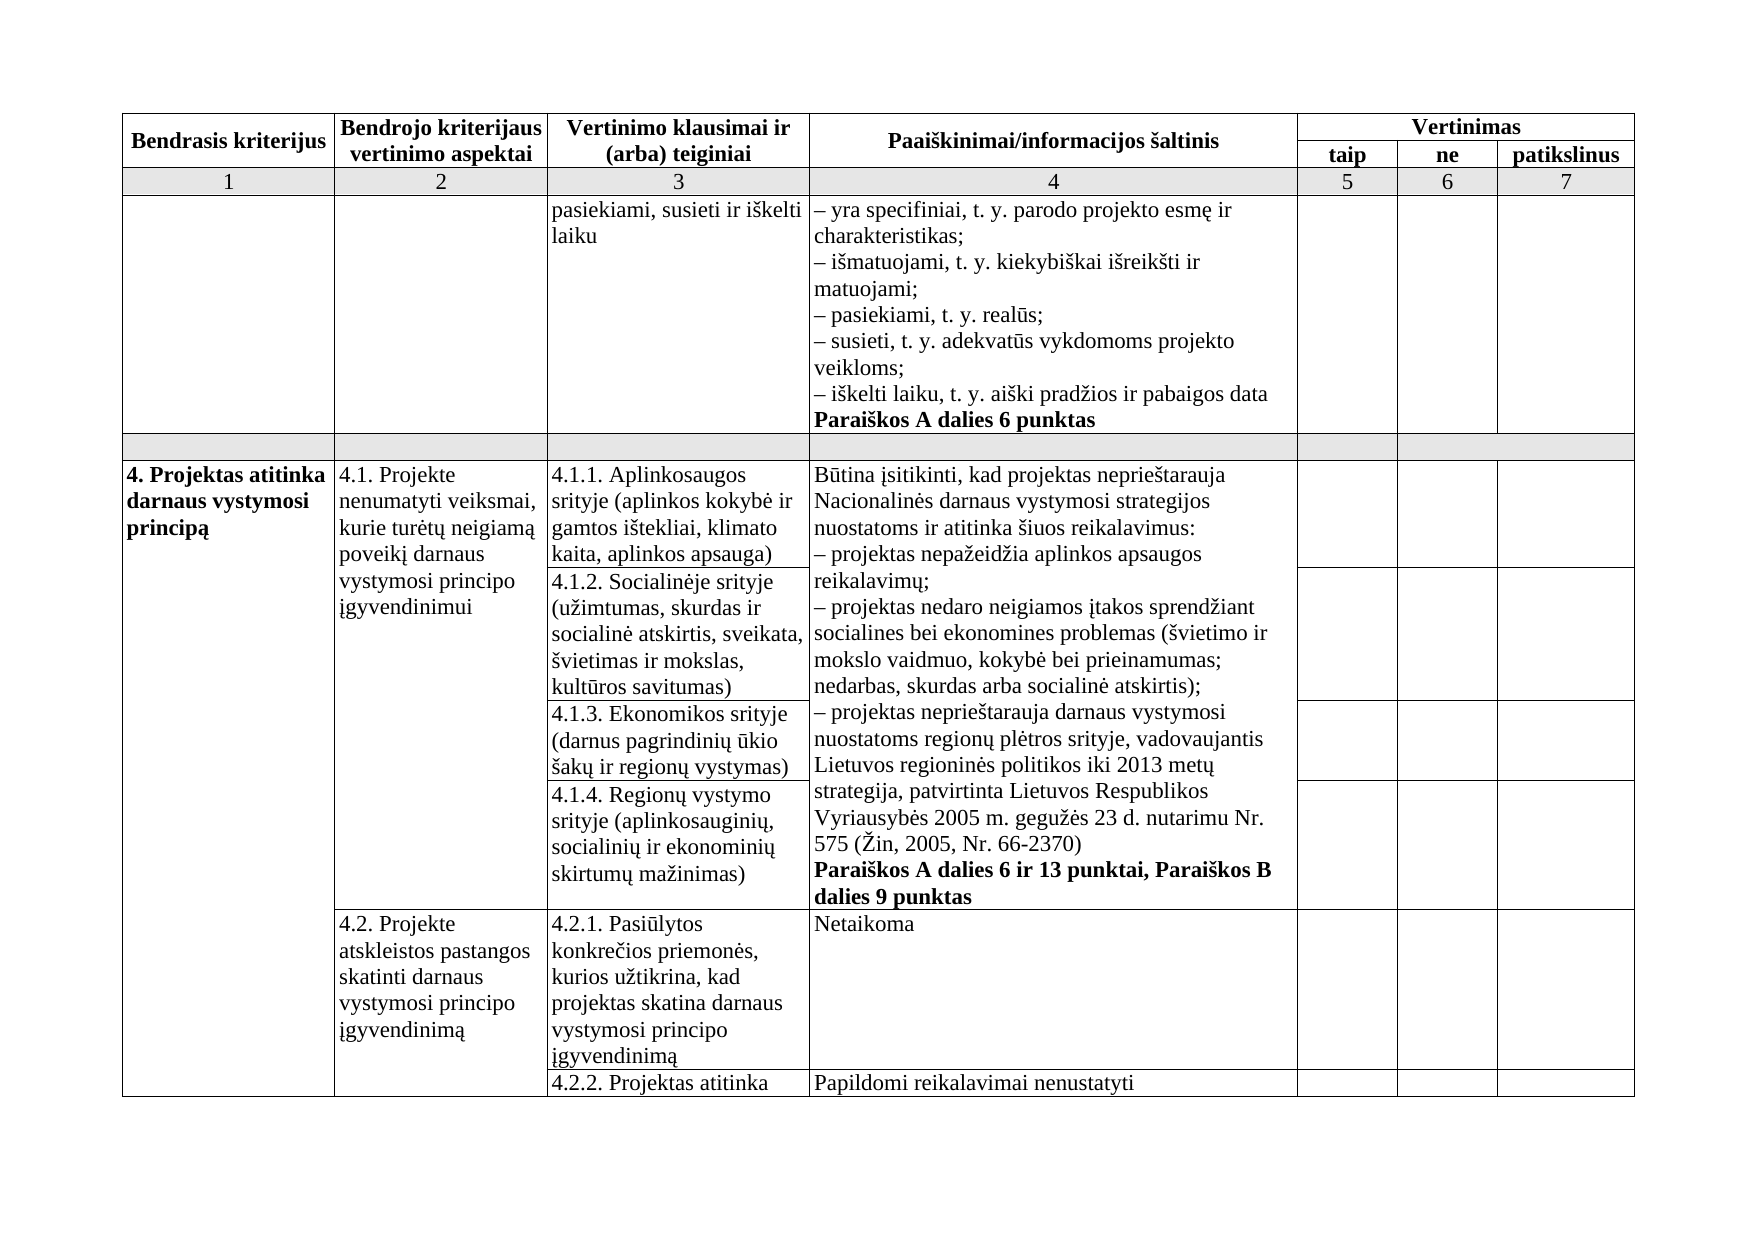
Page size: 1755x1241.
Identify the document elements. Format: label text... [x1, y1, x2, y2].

table_cell [1298, 1070, 1397, 1096]
table_cell [1398, 701, 1497, 779]
table_header Vertinimo klausimai ir (arba) teiginiai [548, 114, 809, 167]
table_cell 4.1. Projekte nenumatyti veiksmai, kurie turėtų neigiamą poveikį darnaus vystymosi principo įgyvendinimui [335, 461, 547, 909]
table_cell 4. Projektas atitinka darnaus vystymosi principą [123, 461, 334, 1096]
table_cell [1398, 781, 1497, 909]
table_cell [335, 434, 547, 460]
table_header Vertinimas [1298, 114, 1634, 140]
table_cell ne [1398, 141, 1497, 167]
table_cell [1398, 568, 1497, 699]
table_cell 1 [123, 168, 334, 194]
table_cell [1498, 701, 1634, 779]
table_cell – yra specifiniai, t. y. parodo projekto esmę ir charakteristikas; – išmatuojami, t. y. kiekybiškai išreikšti ir matuojami; – pasiekiami, t. y. realūs; – susieti, t. y. adekvatūs vykdomoms projekto veikloms; – iškelti laiku, t. y. aiški pradžios ir pabaigos data Paraiškos A dalies 6 punktas [810, 196, 1297, 433]
table_cell [1298, 781, 1397, 909]
table_header Bendrasis kriterijus [123, 114, 334, 167]
table_cell 4.2.2. Projektas atitinka [548, 1070, 809, 1096]
table_cell [1498, 1070, 1634, 1096]
table_cell 3 [548, 168, 809, 194]
table_header Bendrojo kriterijaus vertinimo aspektai [335, 114, 547, 167]
table_cell [1498, 781, 1634, 909]
table_cell Netaikoma [810, 910, 1297, 1068]
table_cell [1398, 196, 1497, 433]
table_cell [1298, 701, 1397, 779]
table_cell 5 [1298, 168, 1397, 194]
table_cell [123, 434, 334, 460]
table_cell 4.2.1. Pasiūlytos konkrečios priemonės, kurios užtikrina, kad projektas skatina darnaus vystymosi principo įgyvendinimą [548, 910, 809, 1068]
table_cell 4.1.1. Aplinkosaugos srityje (aplinkos kokybė ir gamtos ištekliai, klimato kaita, aplinkos apsauga) [548, 461, 809, 567]
table_cell [1398, 1070, 1497, 1096]
table_cell 4.1.4. Regionų vystymo srityje (aplinkosauginių, socialinių ir ekonominių skirtumų mažinimas) [548, 781, 809, 909]
table_cell [335, 196, 547, 433]
table_cell [123, 196, 334, 433]
table_cell [1298, 568, 1397, 699]
table_cell 6 [1398, 168, 1497, 194]
table_cell 7 [1498, 168, 1634, 194]
table_cell [548, 434, 809, 460]
table_cell [1498, 910, 1634, 1068]
table_header Paaiškinimai/informacijos šaltinis [810, 114, 1297, 167]
table_cell [1298, 461, 1397, 567]
table_cell taip [1298, 141, 1397, 167]
table_cell Papildomi reikalavimai nenustatyti [810, 1070, 1297, 1096]
table_cell [1398, 434, 1634, 460]
table_cell patikslinus [1498, 141, 1634, 167]
table_cell [1498, 196, 1634, 433]
table_cell 4.2. Projekte atskleistos pastangos skatinti darnaus vystymosi principo įgyvendinimą [335, 910, 547, 1096]
table_cell [1298, 196, 1397, 433]
table_cell 2 [335, 168, 547, 194]
table_cell [1298, 434, 1397, 460]
table_cell [1398, 910, 1497, 1068]
table_cell [1498, 568, 1634, 699]
table_cell Būtina įsitikinti, kad projektas neprieštarauja Nacionalinės darnaus vystymosi strategijos nuostatoms ir atitinka šiuos reikalavimus: – projektas nepažeidžia aplinkos apsaugos reikalavimų; – projektas nedaro neigiamos įtakos sprendžiant socialines bei ekonomines problemas (švietimo ir mokslo vaidmuo, kokybė bei prieinamumas; nedarbas, skurdas arba socialinė atskirtis); – projektas neprieštarauja darnaus vystymosi nuostatoms regionų plėtros srityje, vadovaujantis Lietuvos regioninės politikos iki 2013 metų strategija, patvirtinta Lietuvos Respublikos Vyriausybės 2005 m. gegužės 23 d. nutarimu Nr. 575 (Žin, 2005, Nr. 66-2370) Paraiškos A dalies 6 ir 13 punktai, Paraiškos B dalies 9 punktas [810, 461, 1297, 909]
table_cell [1298, 910, 1397, 1068]
table_cell 4.1.2. Socialinėje srityje (užimtumas, skurdas ir socialinė atskirtis, sveikata, švietimas ir mokslas, kultūros savitumas) [548, 568, 809, 699]
table_cell 4.1.3. Ekonomikos srityje (darnus pagrindinių ūkio šakų ir regionų vystymas) [548, 701, 809, 779]
table_cell 4 [810, 168, 1297, 194]
table_cell [1398, 461, 1497, 567]
table_cell [1498, 461, 1634, 567]
table_cell pasiekiami, susieti ir iškelti laiku [548, 196, 809, 433]
table_cell [810, 434, 1297, 460]
